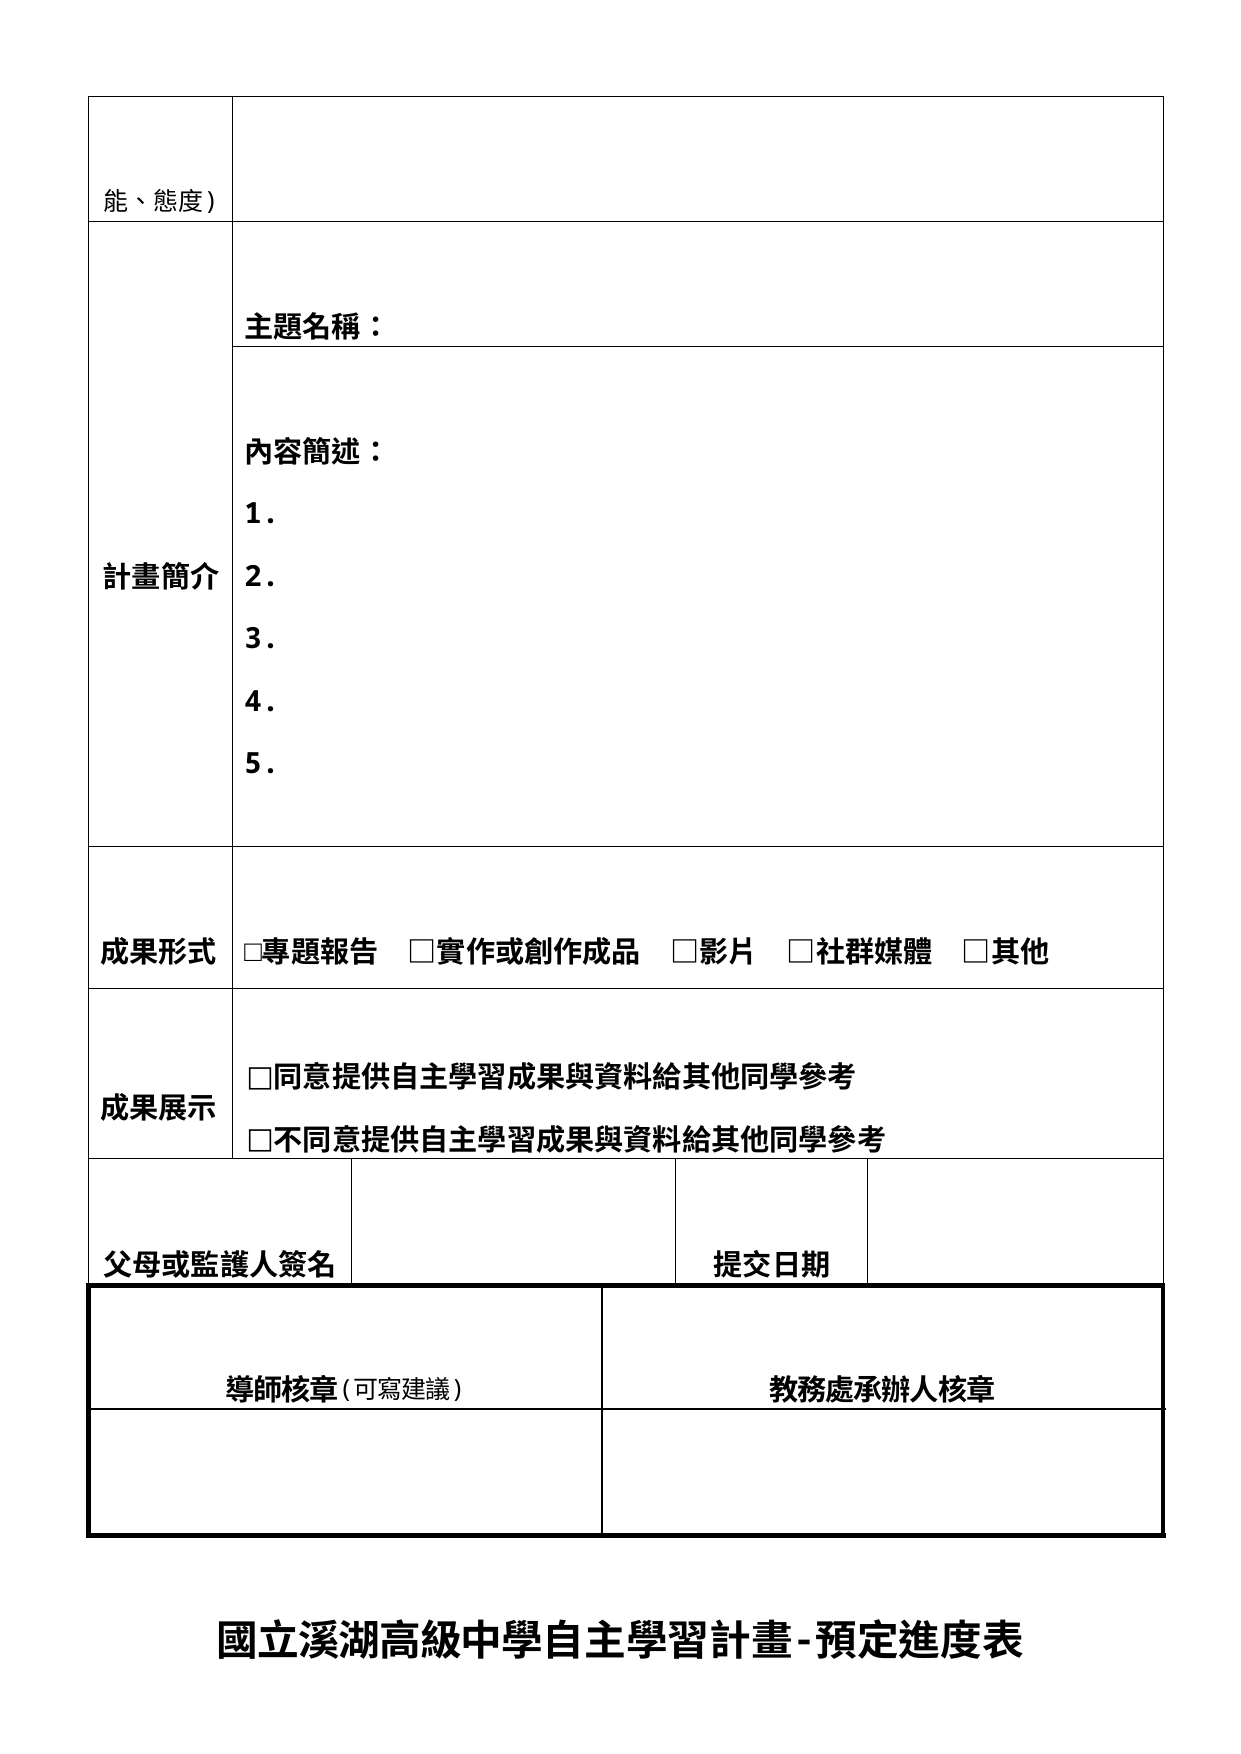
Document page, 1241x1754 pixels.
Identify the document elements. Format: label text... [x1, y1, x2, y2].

table_cell 提交日期 [676, 1159, 867, 1283]
table_cell [233, 97, 1163, 221]
table_cell [868, 1159, 1163, 1283]
table_cell [603, 1410, 1161, 1533]
table_cell 父母或監護人簽名 [89, 1159, 351, 1283]
text 國立溪湖高級中學自主學習計畫-預定進度表 [89, 1596, 1152, 1658]
table_cell 主題名稱： [233, 222, 1163, 346]
table_cell 教務處承辦人核章 [603, 1288, 1161, 1408]
table_cell 能、態度) [89, 97, 232, 221]
table_cell 成果展示 [89, 989, 232, 1158]
table_cell [91, 1410, 601, 1533]
table_cell 導師核章(可寫建議) [91, 1288, 601, 1408]
table_cell □同意提供自主學習成果與資料給其他同學參考 □不同意提供自主學習成果與資料給其他同學參考 [233, 989, 1163, 1158]
table_cell 計畫簡介 [89, 222, 232, 846]
table_cell □專題報告 □實作或創作成品 □影片 □社群媒體 □其他 [233, 847, 1163, 987]
table_cell 內容簡述： 1. 2. 3. 4. 5. [233, 347, 1163, 846]
table_cell [352, 1159, 675, 1283]
table_cell 成果形式 [89, 847, 232, 987]
